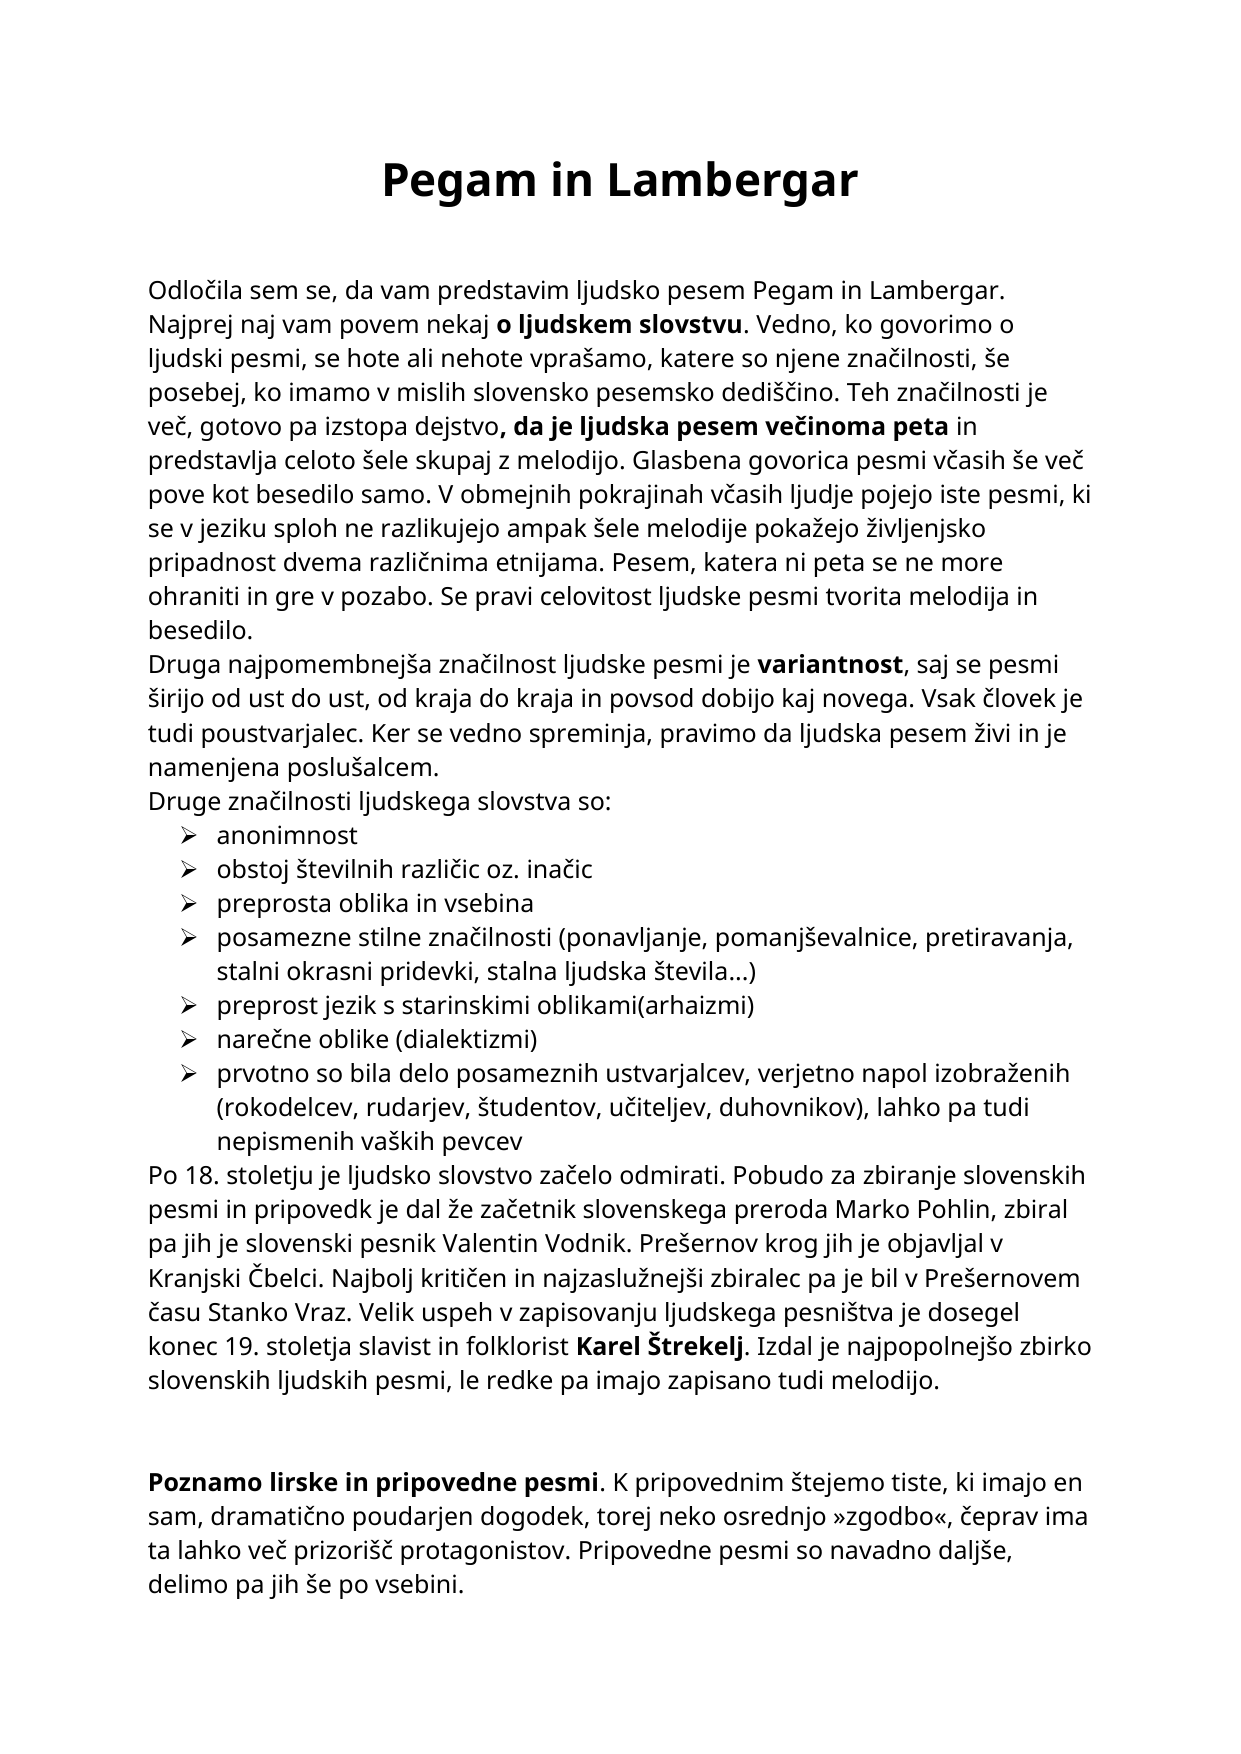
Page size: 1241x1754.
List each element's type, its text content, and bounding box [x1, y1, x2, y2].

text Pegam in Lambergar [148, 148, 1093, 210]
list prvotno so bila delo posameznih ustvarjalcev, verjetno napol izobraženih (rokodelcev, rudarjev, študentov, učiteljev, duhovnikov), lahko pa tudi nepismenih vaških pevcev [179, 1056, 1093, 1158]
text Odločila sem se, da vam predstavim ljudsko pesem Pegam in Lambergar. Najprej naj vam povem nekaj o ljudskem slovstvu. Vedno, ko govorimo o ljudski pesmi, se hote ali nehote vprašamo, katere so njene značilnosti, še posebej, ko imamo v mislih slovensko pesemsko dediščino. Teh značilnosti je več, gotovo pa izstopa dejstvo, da je ljudska pesem večinoma peta in predstavlja celoto šele skupaj z melodijo. Glasbena govorica pesmi včasih še več pove kot besedilo samo. V obmejnih pokrajinah včasih ljudje pojejo iste pesmi, ki se v jeziku sploh ne razlikujejo ampak šele melodije pokažejo življenjsko pripadnost dvema različnima etnijama. Pesem, katera ni peta se ne more ohraniti in gre v pozabo. Se pravi celovitost ljudske pesmi tvorita melodija in besedilo. [148, 272, 1093, 647]
list narečne oblike (dialektizmi) [179, 1022, 1093, 1056]
text Druge značilnosti ljudskega slovstva so: [148, 783, 1093, 817]
list anonimnost [179, 817, 1093, 851]
text Po 18. stoletju je ljudsko slovstvo začelo odmirati. Pobudo za zbiranje slovenskih pesmi in pripovedk je dal že začetnik slovenskega preroda Marko Pohlin, zbiral pa jih je slovenski pesnik Valentin Vodnik. Prešernov krog jih je objavljal v Kranjski Čbelci. Najbolj kritičen in najzaslužnejši zbiralec pa je bil v Prešernovem času Stanko Vraz. Velik uspeh v zapisovanju ljudskega pesništva je dosegel konec 19. stoletja slavist in folklorist Karel Štrekelj. Izdal je najpopolnejšo zbirko slovenskih ljudskih pesmi, le redke pa imajo zapisano tudi melodijo. [148, 1158, 1093, 1396]
list posamezne stilne značilnosti (ponavljanje, pomanjševalnice, pretiravanja, stalni okrasni pridevki, stalna ljudska števila...) [179, 919, 1093, 988]
text Druga najpomembnejša značilnost ljudske pesmi je variantnost, saj se pesmi širijo od ust do ust, od kraja do kraja in povsod dobijo kaj novega. Vsak človek je tudi poustvarjalec. Ker se vedno spreminja, pravimo da ljudska pesem živi in je namenjena poslušalcem. [148, 647, 1093, 783]
text Poznamo lirske in pripovedne pesmi. K pripovednim štejemo tiste, ki imajo en sam, dramatično poudarjen dogodek, torej neko osrednjo »zgodbo«, čeprav ima ta lahko več prizorišč protagonistov. Pripovedne pesmi so navadno daljše, delimo pa jih še po vsebini. [148, 1464, 1093, 1601]
list preprost jezik s starinskimi oblikami(arhaizmi) [179, 988, 1093, 1022]
list obstoj številnih različic oz. inačic [179, 851, 1093, 886]
list preprosta oblika in vsebina [179, 886, 1093, 919]
